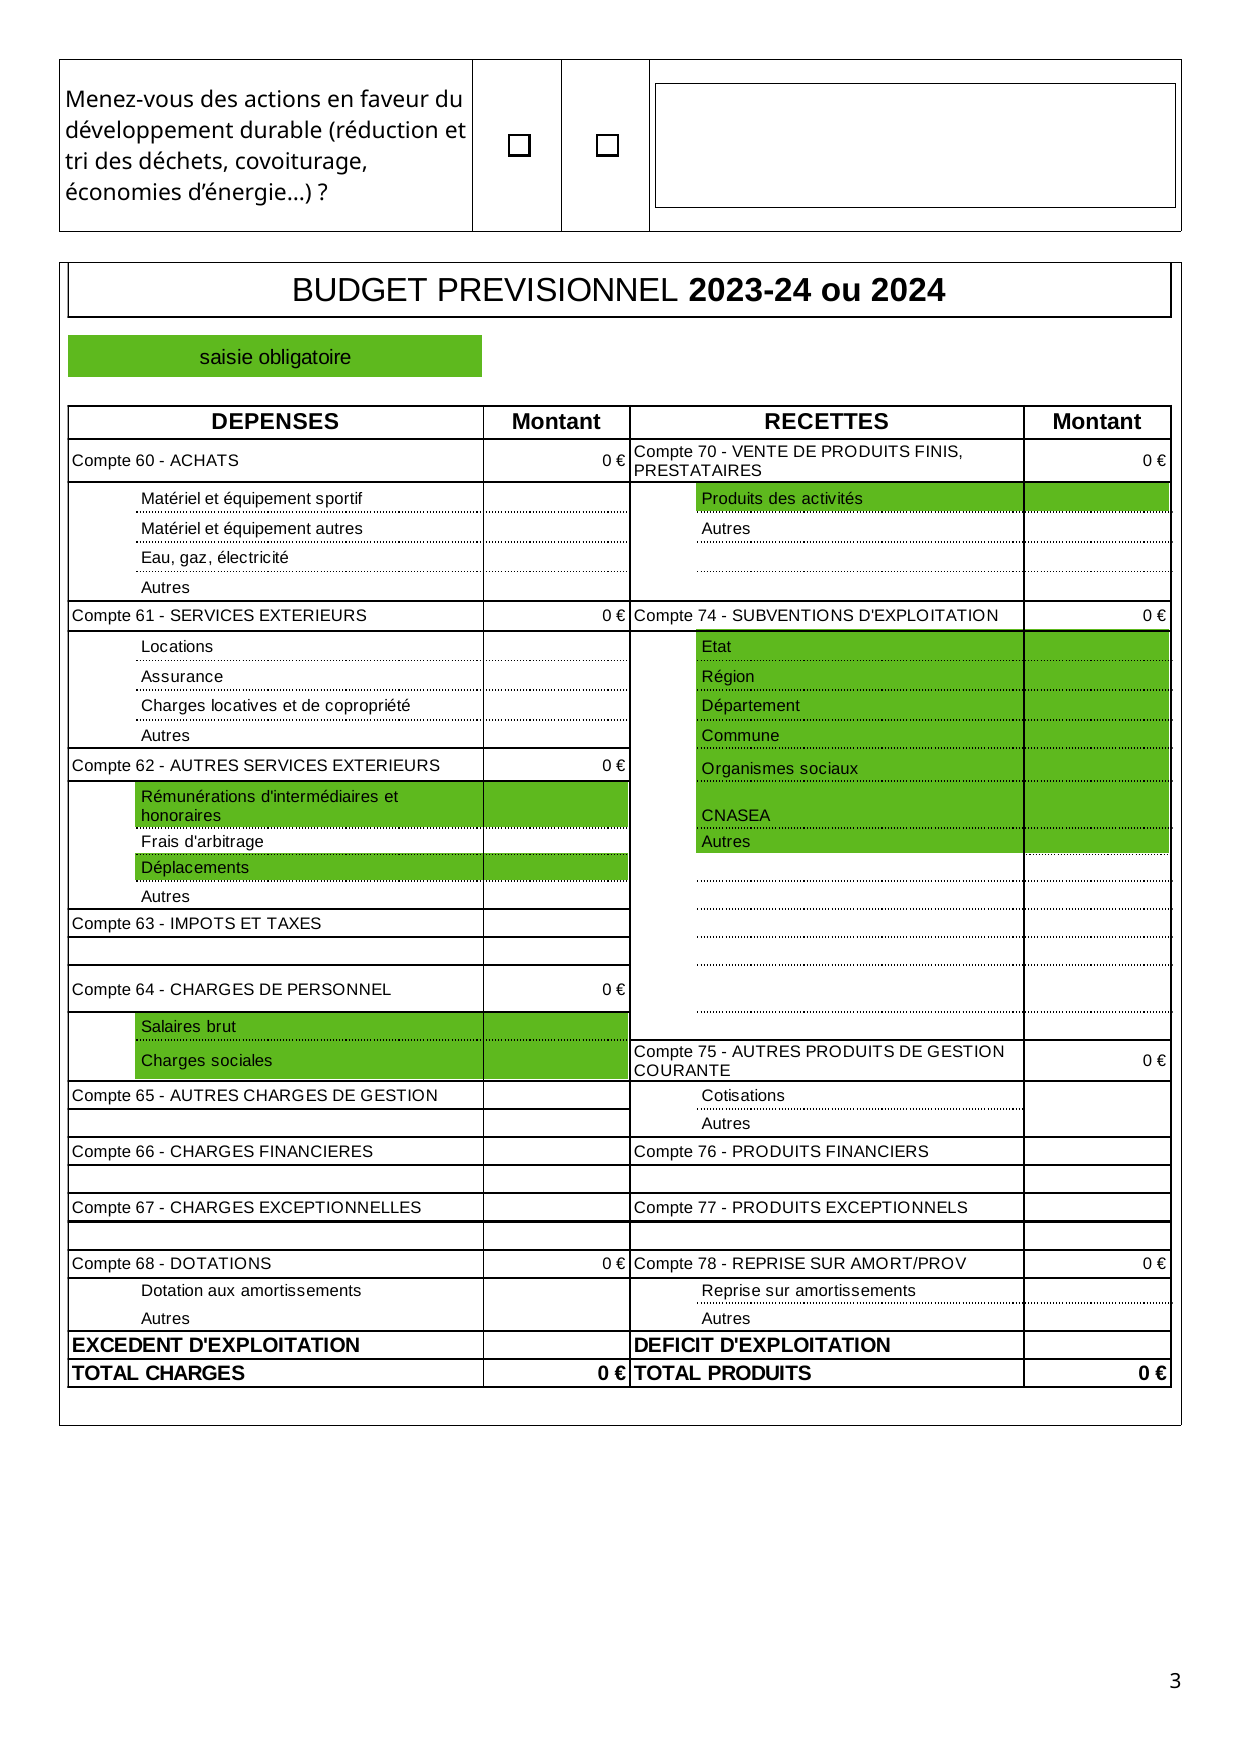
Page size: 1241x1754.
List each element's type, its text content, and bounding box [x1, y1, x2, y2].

table_cell Menez-vous des actions en faveur du développement durable (réduction et tri des déchets, covoiturage, économies d’énergie…) ? [60, 60, 472, 231]
table_cell [562, 60, 649, 231]
table_cell [650, 60, 1181, 231]
table_cell [473, 60, 561, 231]
